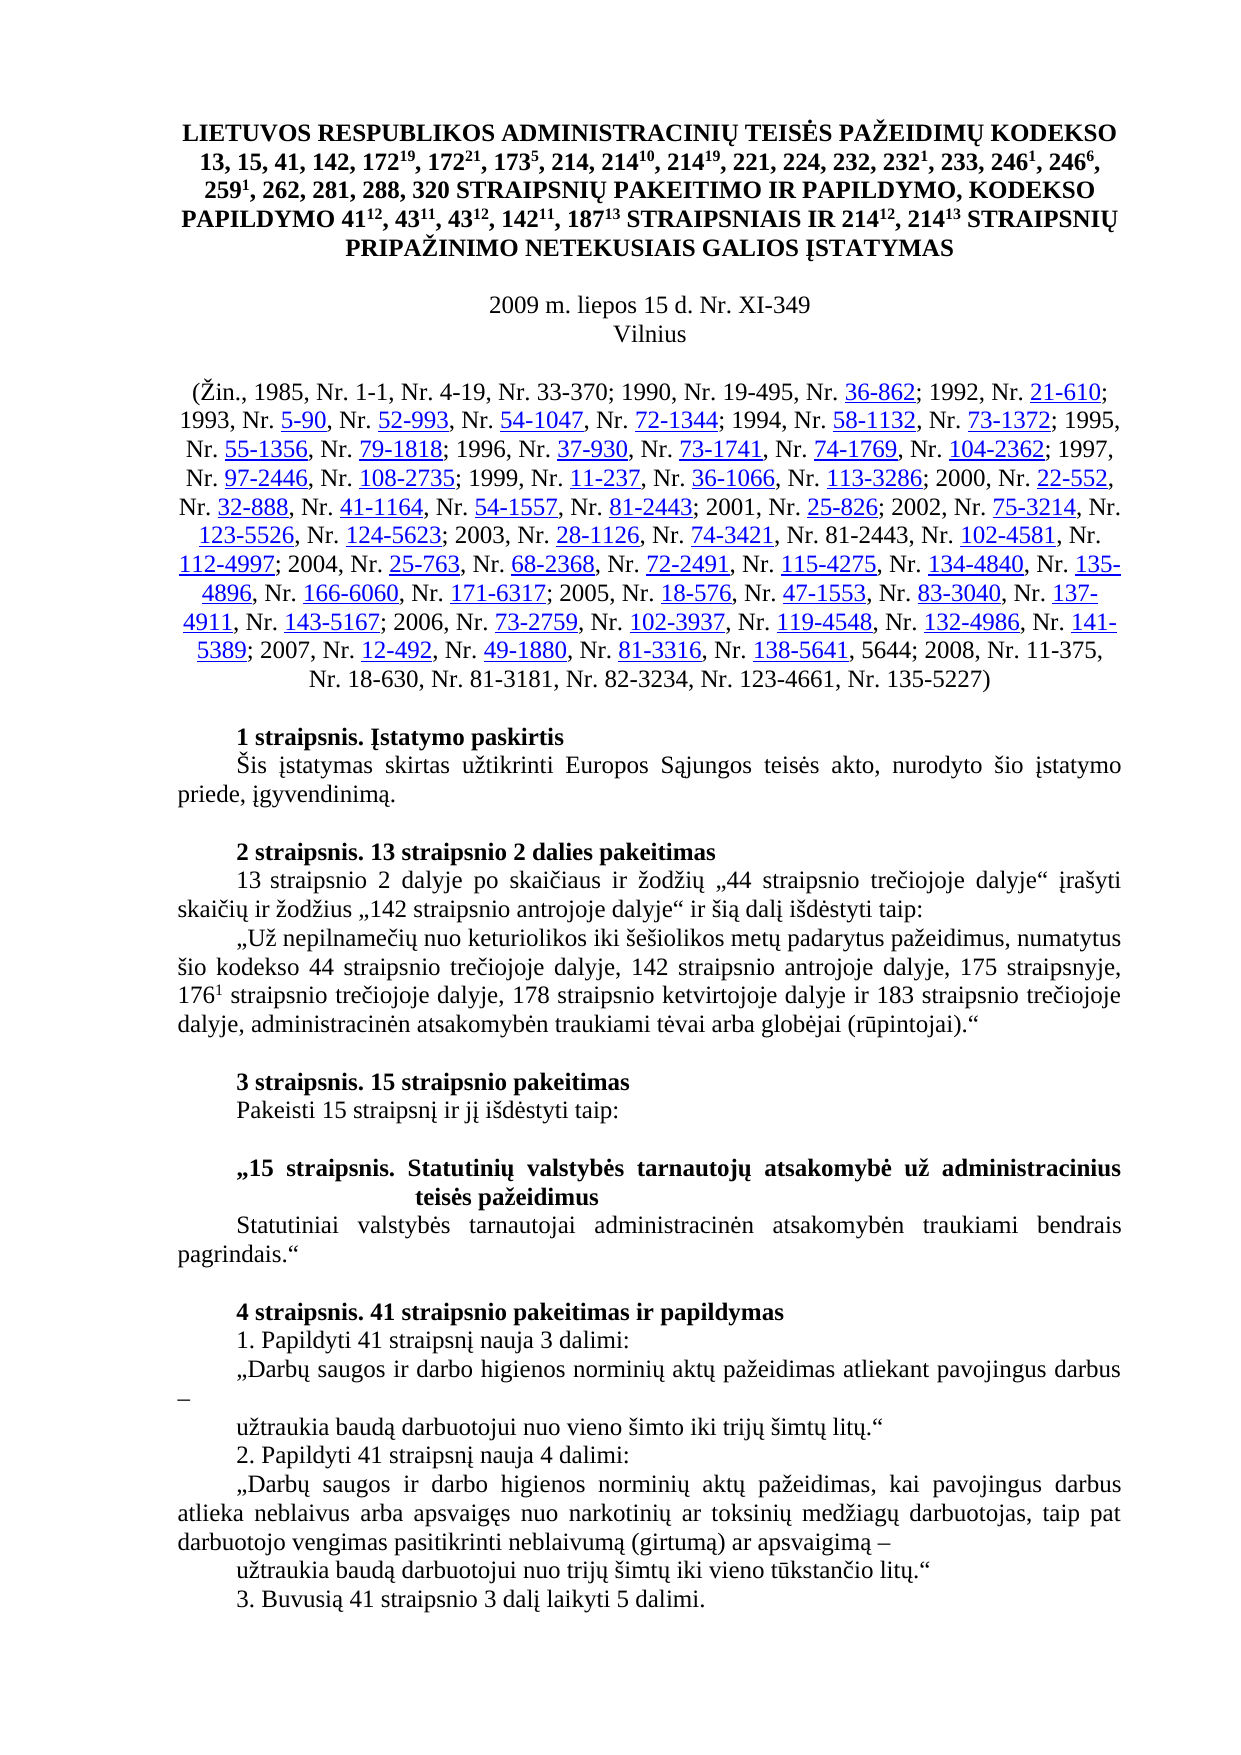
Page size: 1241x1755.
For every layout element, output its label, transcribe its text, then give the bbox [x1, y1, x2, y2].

text Vilnius [177, 319, 1122, 348]
text 3 straipsnis. 15 straipsnio pakeitimas [177, 1067, 1122, 1096]
text 1. Papildyti 41 straipsnį nauja 3 dalimi: [177, 1326, 1122, 1354]
text užtraukia baudą darbuotojui nuo trijų šimtų iki vieno tūkstančio litų.“ [177, 1556, 1122, 1584]
text 2 straipsnis. 13 straipsnio 2 dalies pakeitimas [177, 837, 1122, 866]
text LIETUVOS RESPUBLIKOS ADMINISTRACINIŲ TEISĖS PAŽEIDIMŲ KODEKSO 13, 15, 41, 142, 17219, 17221, 1735, 214, 21410, 21419, 221, 224, 232, 2321, 233, 2461, 2466, 2591, 262, 281, 288, 320 STRAIPSNIŲ PAKEITIMO IR PAPILDYMO, KODEKSO PAPILDYMO 4112, 4311, 4312, 14211, 18713 STRAIPSNIAIS IR 21412, 21413 STRAIPSNIŲ PRIPAŽINIMO NETEKUSIAIS GALIOS ĮSTATYMAS [177, 118, 1122, 262]
text 1 straipsnis. Įstatymo paskirtis [177, 722, 1122, 751]
text užtraukia baudą darbuotojui nuo vieno šimto iki trijų šimtų litų.“ [177, 1412, 1122, 1441]
text 2. Papildyti 41 straipsnį nauja 4 dalimi: [177, 1441, 1122, 1469]
text „15 straipsnis. Statutinių valstybės tarnautojų atsakomybė už administracinius teisės pažeidimus [236, 1153, 1122, 1211]
text 2009 m. liepos 15 d. Nr. XI-349 [177, 291, 1122, 319]
text 3. Buvusią 41 straipsnio 3 dalį laikyti 5 dalimi. [177, 1584, 1122, 1613]
text Pakeisti 15 straipsnį ir jį išdėstyti taip: [177, 1096, 1122, 1124]
text Šis įstatymas skirtas užtikrinti Europos Sąjungos teisės akto, nurodyto šio įstatymo priede, įgyvendinimą. [177, 751, 1122, 808]
text „Darbų saugos ir darbo higienos norminių aktų pažeidimas atliekant pavojingus darbus – [177, 1354, 1122, 1412]
text „Už nepilnamečių nuo keturiolikos iki šešiolikos metų padarytus pažeidimus, numatytus šio kodekso 44 straipsnio trečiojoje dalyje, 142 straipsnio antrojoje dalyje, 175 straipsnyje, 1761 straipsnio trečiojoje dalyje, 178 straipsnio ketvirtojoje dalyje ir 183 straipsnio trečiojoje dalyje, administracinėn atsakomybėn traukiami tėvai arba globėjai (rūpintojai).“ [177, 923, 1122, 1038]
text Statutiniai valstybės tarnautojai administracinėn atsakomybėn traukiami bendrais pagrindais.“ [177, 1211, 1122, 1268]
text 4 straipsnis. 41 straipsnio pakeitimas ir papildymas [177, 1297, 1122, 1326]
text 13 straipsnio 2 dalyje po skaičiaus ir žodžių „44 straipsnio trečiojoje dalyje“ įrašyti skaičių ir žodžius „142 straipsnio antrojoje dalyje“ ir šią dalį išdėstyti taip: [177, 866, 1122, 923]
text „Darbų saugos ir darbo higienos norminių aktų pažeidimas, kai pavojingus darbus atlieka neblaivus arba apsvaigęs nuo narkotinių ar toksinių medžiagų darbuotojas, taip pat darbuotojo vengimas pasitikrinti neblaivumą (girtumą) ar apsvaigimą – [177, 1469, 1122, 1556]
text (Žin., 1985, Nr. 1-1, Nr. 4-19, Nr. 33-370; 1990, Nr. 19-495, Nr. 36-862; 1992, Nr. 21-610; 1993, Nr. 5-90, Nr. 52-993, Nr. 54-1047, Nr. 72-1344; 1994, Nr. 58-1132, Nr. 73-1372; 1995, Nr. 55-1356, Nr. 79-1818; 1996, Nr. 37-930, Nr. 73-1741, Nr. 74-1769, Nr. 104-2362; 1997, Nr. 97-2446, Nr. 108-2735; 1999, Nr. 11-237, Nr. 36-1066, Nr. 113-3286; 2000, Nr. 22-552, Nr. 32-888, Nr. 41-1164, Nr. 54-1557, Nr. 81-2443; 2001, Nr. 25-826; 2002, Nr. 75-3214, Nr. 123-5526, Nr. 124-5623; 2003, Nr. 28-1126, Nr. 74-3421, Nr. 81-2443, Nr. 102-4581, Nr. 112-4997; 2004, Nr. 25-763, Nr. 68-2368, Nr. 72-2491, Nr. 115-4275, Nr. 134-4840, Nr. 135-4896, Nr. 166-6060, Nr. 171-6317; 2005, Nr. 18-576, Nr. 47-1553, Nr. 83-3040, Nr. 137-4911, Nr. 143-5167; 2006, Nr. 73-2759, Nr. 102-3937, Nr. 119-4548, Nr. 132-4986, Nr. 141-5389; 2007, Nr. 12-492, Nr. 49-1880, Nr. 81-3316, Nr. 138-5641, 5644; 2008, Nr. 11-375, Nr. 18-630, Nr. 81-3181, Nr. 82-3234, Nr. 123-4661, Nr. 135-5227) [177, 377, 1122, 693]
